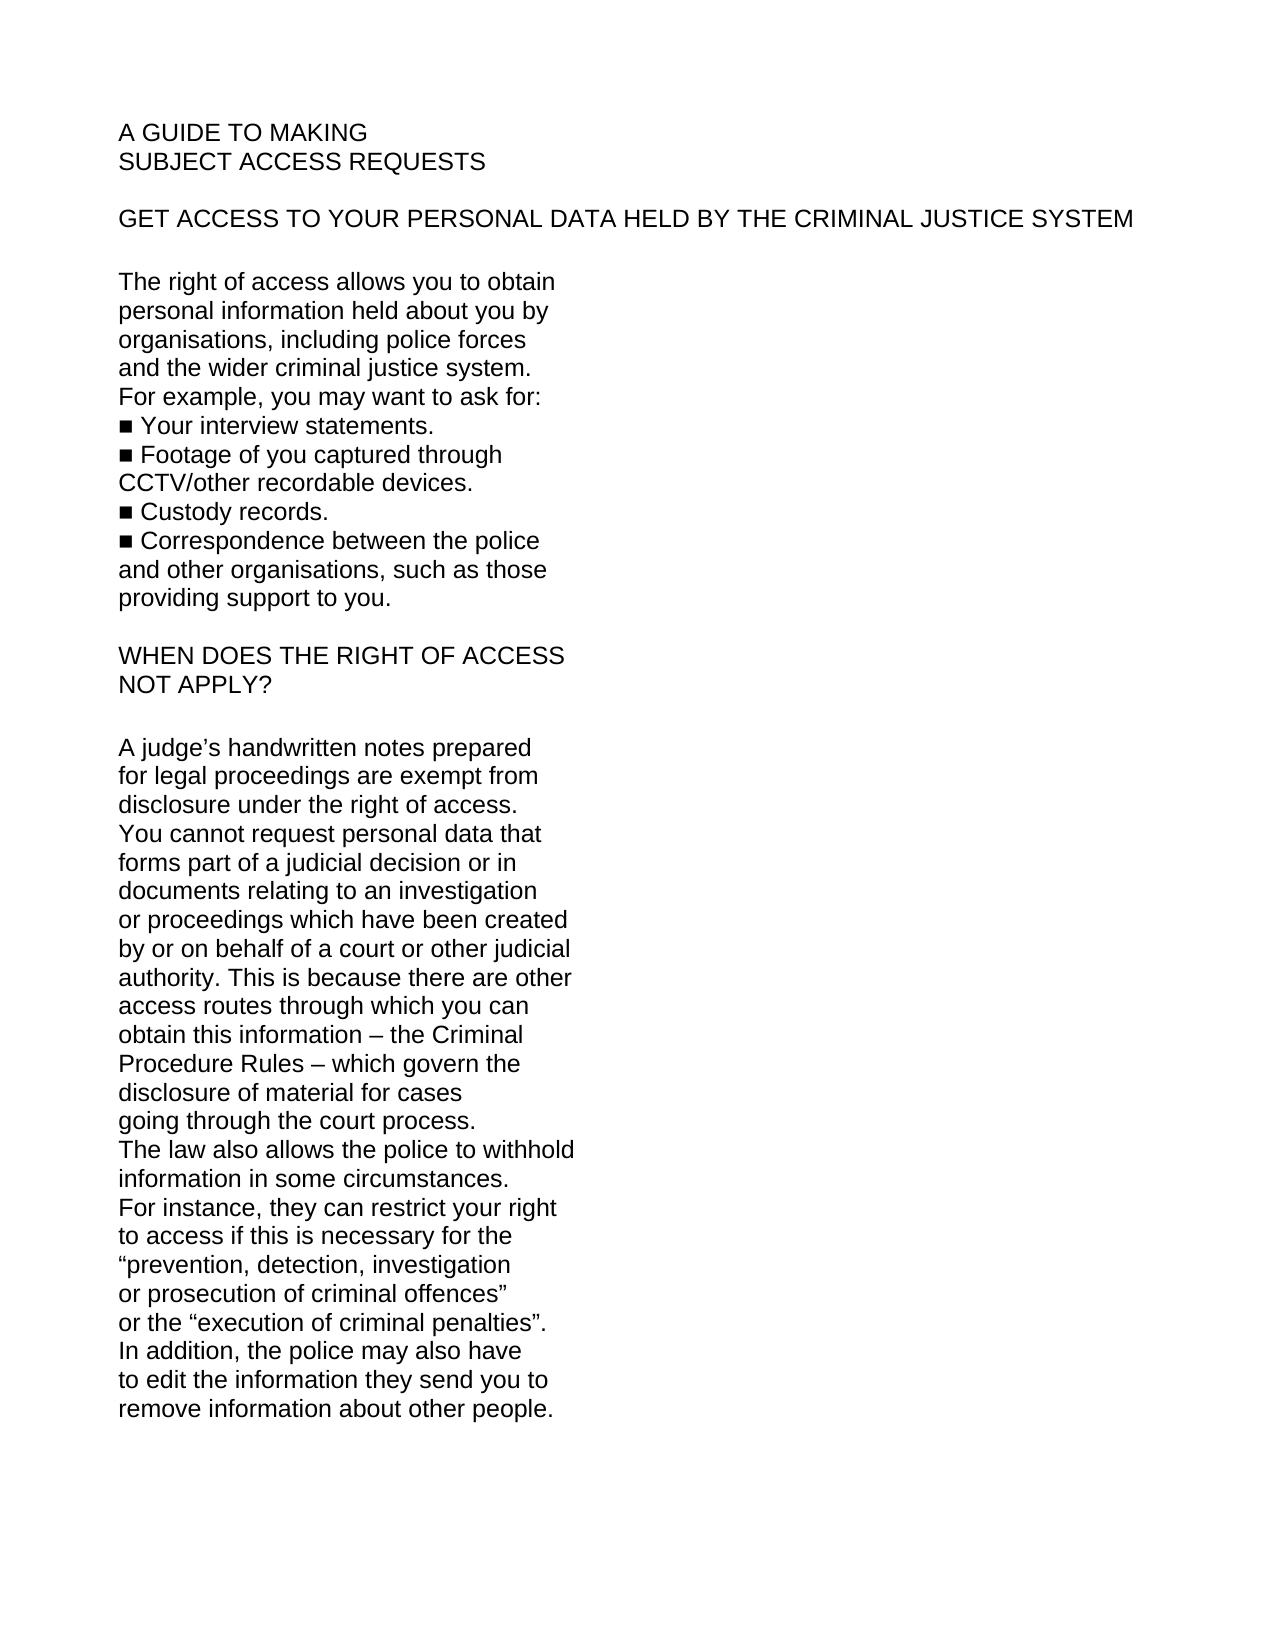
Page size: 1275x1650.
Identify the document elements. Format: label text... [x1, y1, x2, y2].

text for legal proceedings are exempt from [118, 761, 1157, 790]
text to edit the information they send you to [118, 1365, 1157, 1394]
text ■ Your interview statements. [118, 411, 1157, 440]
text NOT APPLY? [118, 670, 1157, 698]
text ■ Correspondence between the police [118, 526, 1157, 555]
text or prosecution of criminal offences” [118, 1279, 1157, 1307]
text disclosure under the right of access. [118, 790, 1157, 819]
text by or on behalf of a court or other judicial [118, 934, 1157, 962]
text The right of access allows you to obtain [118, 267, 1157, 296]
text information in some circumstances. [118, 1164, 1157, 1192]
text Procedure Rules – which govern the [118, 1049, 1157, 1077]
text personal information held about you by [118, 296, 1157, 325]
text A GUIDE TO MAKING [118, 118, 1157, 147]
text to access if this is necessary for the [118, 1221, 1157, 1250]
text GET ACCESS TO YOUR PERSONAL DATA HELD BY THE CRIMINAL JUSTICE SYSTEM [118, 204, 1157, 233]
text forms part of a judicial decision or in [118, 847, 1157, 876]
text For example, you may want to ask for: [118, 382, 1157, 411]
text For instance, they can restrict your right [118, 1192, 1157, 1221]
text obtain this information – the Criminal [118, 1020, 1157, 1049]
text A judge’s handwritten notes prepared [118, 732, 1157, 761]
text remove information about other people. [118, 1394, 1157, 1422]
text The law also allows the police to withhold [118, 1135, 1157, 1164]
text going through the court process. [118, 1106, 1157, 1135]
text SUBJECT ACCESS REQUESTS [118, 147, 1157, 176]
text disclosure of material for cases [118, 1077, 1157, 1106]
text ■ Custody records. [118, 497, 1157, 526]
text documents relating to an investigation [118, 876, 1157, 905]
text or proceedings which have been created [118, 905, 1157, 934]
text organisations, including police forces [118, 325, 1157, 353]
text providing support to you. [118, 583, 1157, 612]
text WHEN DOES THE RIGHT OF ACCESS [118, 641, 1157, 670]
text or the “execution of criminal penalties”. [118, 1307, 1157, 1336]
text In addition, the police may also have [118, 1336, 1157, 1365]
text ■ Footage of you captured through [118, 440, 1157, 468]
text and other organisations, such as those [118, 555, 1157, 583]
text You cannot request personal data that [118, 819, 1157, 847]
text “prevention, detection, investigation [118, 1250, 1157, 1279]
text authority. This is because there are other [118, 962, 1157, 991]
text CCTV/other recordable devices. [118, 468, 1157, 497]
text and the wider criminal justice system. [118, 353, 1157, 382]
text access routes through which you can [118, 991, 1157, 1020]
